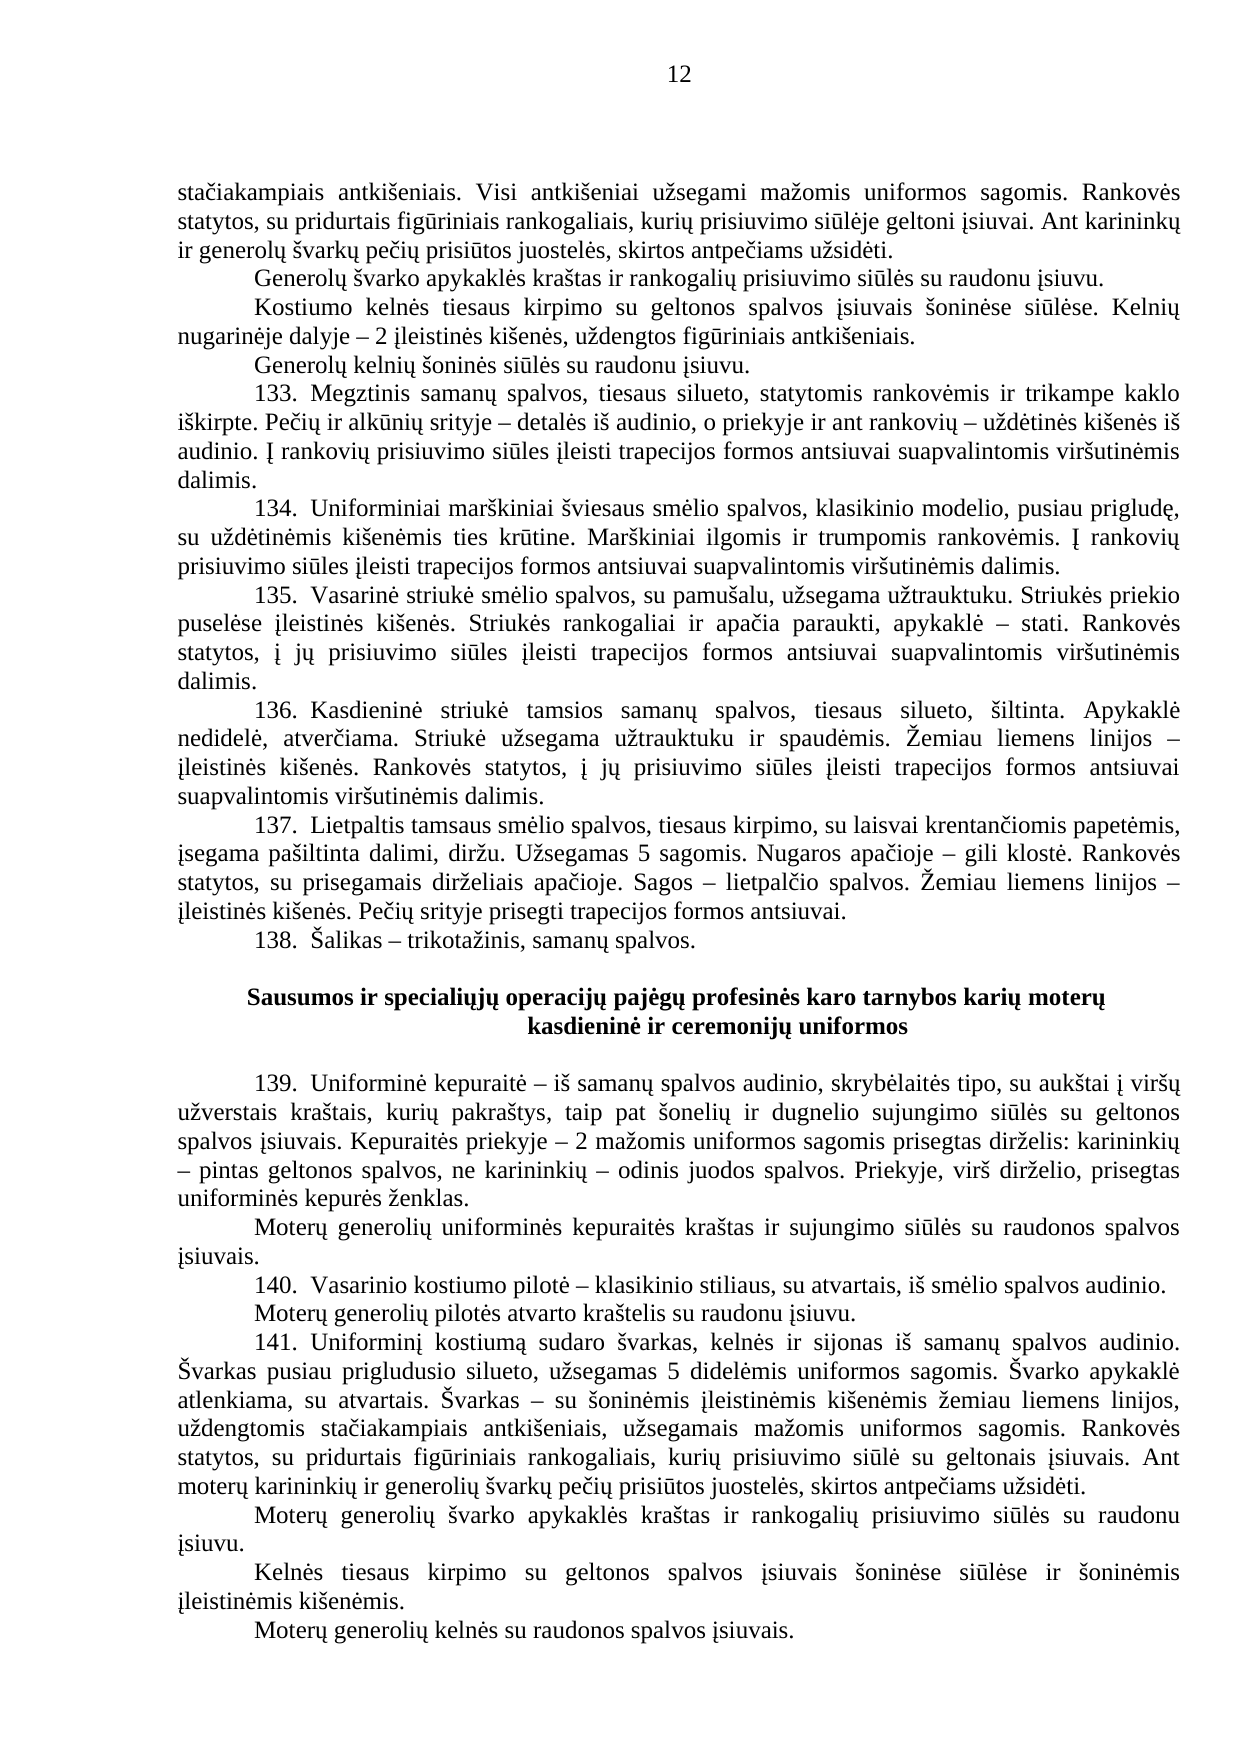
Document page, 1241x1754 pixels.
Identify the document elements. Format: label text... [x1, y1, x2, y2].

text Moterų generolių švarko apykaklės kraštas ir rankogalių prisiuvimo siūlės su raudonu įsiuvu. [177, 1500, 1181, 1557]
text 136. Kasdieninė striukė tamsios samanų spalvos, tiesaus silueto, šiltinta. Apykaklė nedidelė, atverčiama. Striukė užsegama užtrauktuku ir spaudėmis. Žemiau liemens linijos – įleistinės kišenės. Rankovės statytos, į jų prisiuvimo siūles įleisti trapecijos formos antsiuvai suapvalintomis viršutinėmis dalimis. [177, 695, 1181, 810]
text Generolų švarko apykaklės kraštas ir rankogalių prisiuvimo siūlės su raudonu įsiuvu. [177, 263, 1181, 292]
text Moterų generolių kelnės su raudonos spalvos įsiuvais. [177, 1615, 1181, 1643]
text Kelnės tiesaus kirpimo su geltonos spalvos įsiuvais šoninėse siūlėse ir šoninėmis įleistinėmis kišenėmis. [177, 1557, 1181, 1615]
text 135. Vasarinė striukė smėlio spalvos, su pamušalu, užsegama užtrauktuku. Striukės priekio puselėse įleistinės kišenės. Striukės rankogaliai ir apačia paraukti, apykaklė – stati. Rankovės statytos, į jų prisiuvimo siūles įleisti trapecijos formos antsiuvai suapvalintomis viršutinėmis dalimis. [177, 580, 1181, 695]
text Kostiumo kelnės tiesaus kirpimo su geltonos spalvos įsiuvais šoninėse siūlėse. Kelnių nugarinėje dalyje – 2 įleistinės kišenės, uždengtos figūriniais antkišeniais. [177, 292, 1181, 350]
text 134. Uniforminiai marškiniai šviesaus smėlio spalvos, klasikinio modelio, pusiau prigludę, su uždėtinėmis kišenėmis ties krūtine. Marškiniai ilgomis ir trumpomis rankovėmis. Į rankovių prisiuvimo siūles įleisti trapecijos formos antsiuvai suapvalintomis viršutinėmis dalimis. [177, 493, 1181, 580]
text Generolų kelnių šoninės siūlės su raudonu įsiuvu. [177, 350, 1181, 378]
text Moterų generolių pilotės atvarto kraštelis su raudonu įsiuvu. [177, 1298, 1181, 1327]
text 139. Uniforminė kepuraitė – iš samanų spalvos audinio, skrybėlaitės tipo, su aukštai į viršų užverstais kraštais, kurių pakraštys, taip pat šonelių ir dugnelio sujungimo siūlės su geltonos spalvos įsiuvais. Kepuraitės priekyje – 2 mažomis uniformos sagomis prisegtas dirželis: karininkių – pintas geltonos spalvos, ne karininkių – odinis juodos spalvos. Priekyje, virš dirželio, prisegtas uniforminės kepurės ženklas. [177, 1068, 1181, 1212]
text 138. Šalikas – trikotažinis, samanų spalvos. [177, 925, 1181, 953]
text 140. Vasarinio kostiumo pilotė – klasikinio stiliaus, su atvartais, iš smėlio spalvos audinio. [177, 1270, 1181, 1298]
text 141. Uniforminį kostiumą sudaro švarkas, kelnės ir sijonas iš samanų spalvos audinio. Švarkas pusiau prigludusio silueto, užsegamas 5 didelėmis uniformos sagomis. Švarko apykaklė atlenkiama, su atvartais. Švarkas – su šoninėmis įleistinėmis kišenėmis žemiau liemens linijos, uždengtomis stačiakampiais antkišeniais, užsegamais mažomis uniformos sagomis. Rankovės statytos, su pridurtais figūriniais rankogaliais, kurių prisiuvimo siūlė su geltonais įsiuvais. Ant moterų karininkių ir generolių švarkų pečių prisiūtos juostelės, skirtos antpečiams užsidėti. [177, 1327, 1181, 1500]
text 137. Lietpaltis tamsaus smėlio spalvos, tiesaus kirpimo, su laisvai krentančiomis papetėmis, įsegama pašiltinta dalimi, diržu. Užsegamas 5 sagomis. Nugaros apačioje – gili klostė. Rankovės statytos, su prisegamais dirželiais apačioje. Sagos – lietpalčio spalvos. Žemiau liemens linijos – įleistinės kišenės. Pečių srityje prisegti trapecijos formos antsiuvai. [177, 810, 1181, 925]
text stačiakampiais antkišeniais. Visi antkišeniai užsegami mažomis uniformos sagomis. Rankovės statytos, su pridurtais figūriniais rankogaliais, kurių prisiuvimo siūlėje geltoni įsiuvai. Ant karininkų ir generolų švarkų pečių prisiūtos juostelės, skirtos antpečiams užsidėti. [177, 177, 1181, 263]
text kasdieninė ir ceremonijų uniformos [177, 1011, 1181, 1040]
text 133. Megztinis samanų spalvos, tiesaus silueto, statytomis rankovėmis ir trikampe kaklo iškirpte. Pečių ir alkūnių srityje – detalės iš audinio, o priekyje ir ant rankovių – uždėtinės kišenės iš audinio. Į rankovių prisiuvimo siūles įleisti trapecijos formos antsiuvai suapvalintomis viršutinėmis dalimis. [177, 378, 1181, 493]
text Moterų generolių uniforminės kepuraitės kraštas ir sujungimo siūlės su raudonos spalvos įsiuvais. [177, 1212, 1181, 1270]
text Sausumos ir specialiųjų operacijų pajėgų profesinės karo tarnybos karių moterų [177, 982, 1181, 1011]
